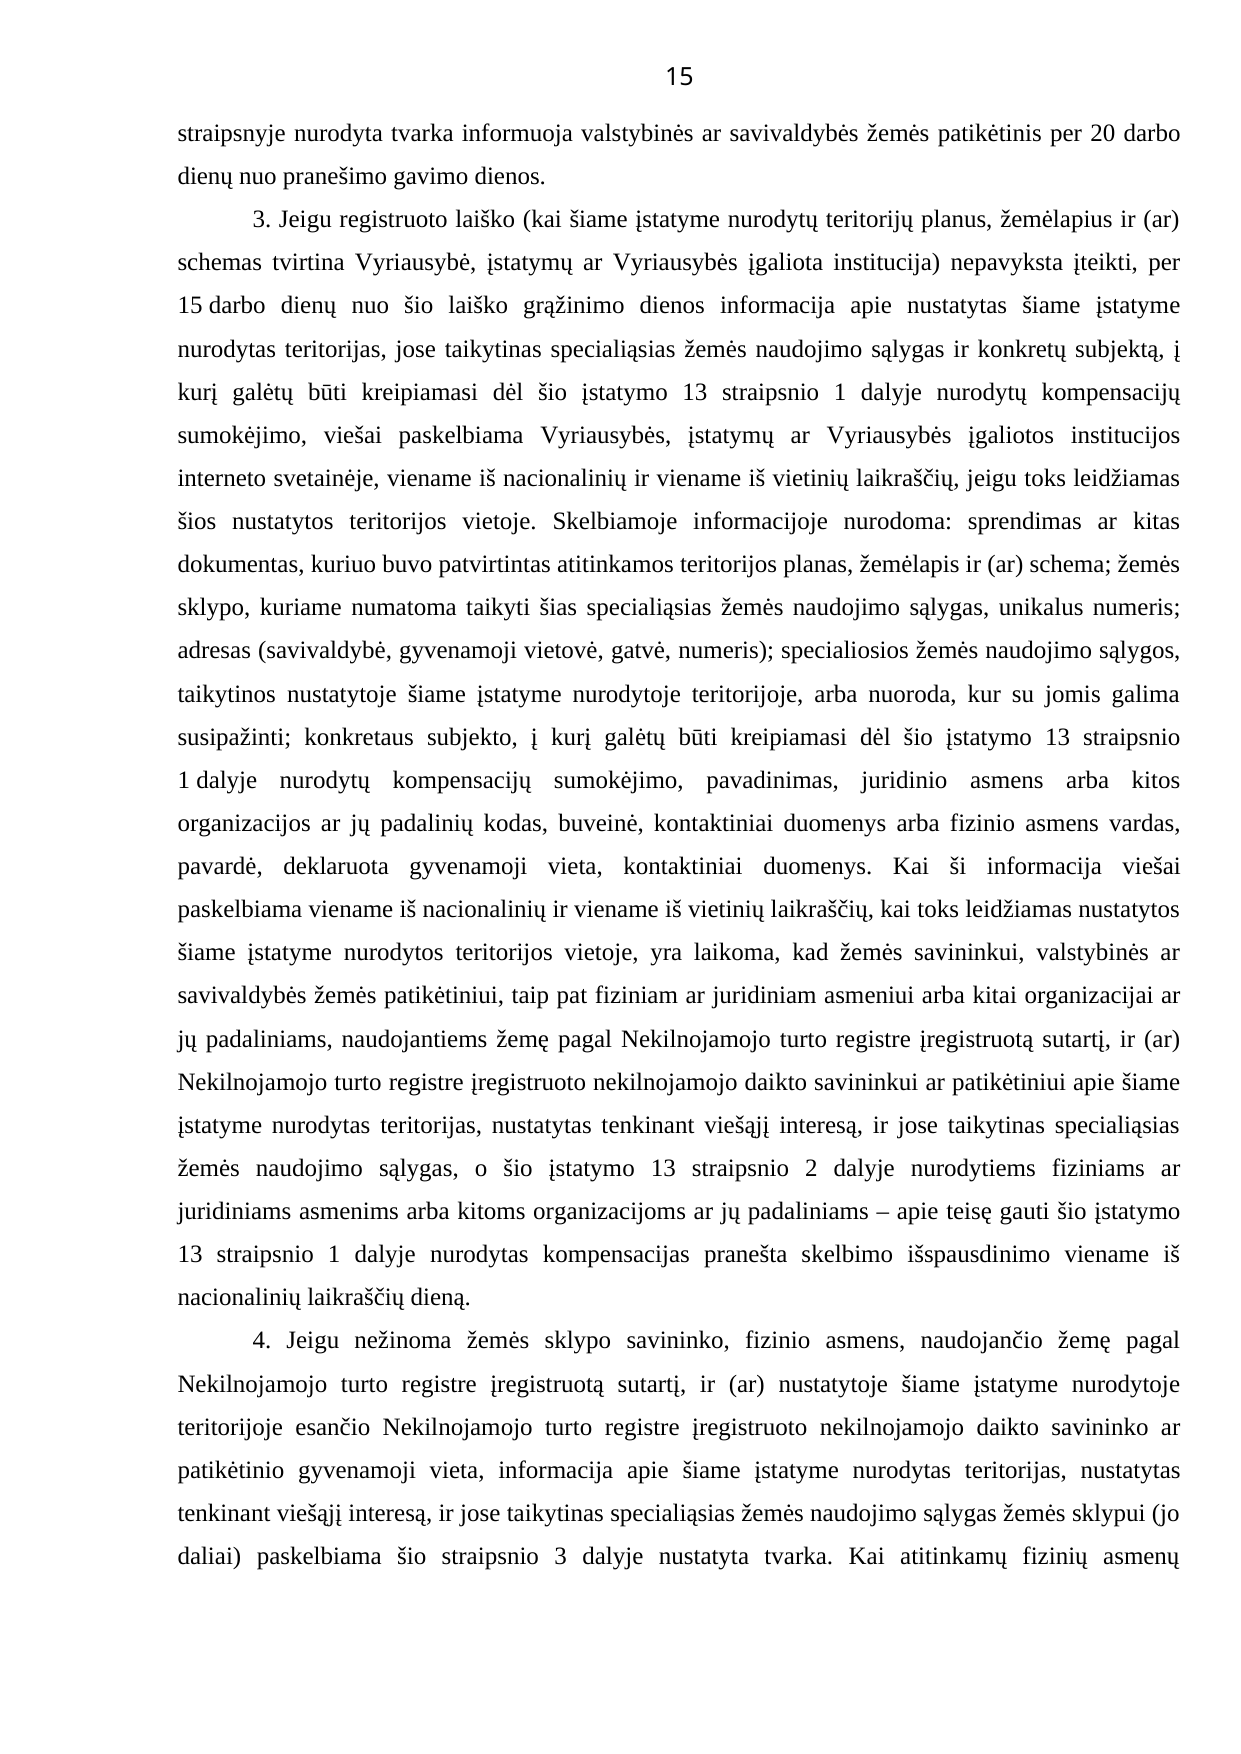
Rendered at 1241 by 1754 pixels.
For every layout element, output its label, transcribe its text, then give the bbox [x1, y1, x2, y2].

text 3. Jeigu registruoto laiško (kai šiame įstatyme nurodytų teritorijų planus, žemėlapius ir (ar) schemas tvirtina Vyriausybė, įstatymų ar Vyriausybės įgaliota institucija) nepavyksta įteikti, per 15 darbo dienų nuo šio laiško grąžinimo dienos informacija apie nustatytas šiame įstatyme nurodytas teritorijas, jose taikytinas specialiąsias žemės naudojimo sąlygas ir konkretų subjektą, į kurį galėtų būti kreipiamasi dėl šio įstatymo 13 straipsnio 1 dalyje nurodytų kompensacijų sumokėjimo, viešai paskelbiama Vyriausybės, įstatymų ar Vyriausybės įgaliotos institucijos interneto svetainėje, viename iš nacionalinių ir viename iš vietinių laikraščių, jeigu toks leidžiamas šios nustatytos teritorijos vietoje. Skelbiamoje informacijoje nurodoma: sprendimas ar kitas dokumentas, kuriuo buvo patvirtintas atitinkamos teritorijos planas, žemėlapis ir (ar) schema; žemės sklypo, kuriame numatoma taikyti šias specialiąsias žemės naudojimo sąlygas, unikalus numeris; adresas (savivaldybė, gyvenamoji vietovė, gatvė, numeris); specialiosios žemės naudojimo sąlygos, taikytinos nustatytoje šiame įstatyme nurodytoje teritorijoje, arba nuoroda, kur su jomis galima susipažinti; konkretaus subjekto, į kurį galėtų būti kreipiamasi dėl šio įstatymo 13 straipsnio 1 dalyje nurodytų kompensacijų sumokėjimo, pavadinimas, juridinio asmens arba kitos organizacijos ar jų padalinių kodas, buveinė, kontaktiniai duomenys arba fizinio asmens vardas, pavardė, deklaruota gyvenamoji vieta, kontaktiniai duomenys. Kai ši informacija viešai paskelbiama viename iš nacionalinių ir viename iš vietinių laikraščių, kai toks leidžiamas nustatytos šiame įstatyme nurodytos teritorijos vietoje, yra laikoma, kad žemės savininkui, valstybinės ar savivaldybės žemės patikėtiniui, taip pat fiziniam ar juridiniam asmeniui arba kitai organizacijai ar jų padaliniams, naudojantiems žemę pagal Nekilnojamojo turto registre įregistruotą sutartį, ir (ar) Nekilnojamojo turto registre įregistruoto nekilnojamojo daikto savininkui ar patikėtiniui apie šiame įstatyme nurodytas teritorijas, nustatytas tenkinant viešąjį interesą, ir jose taikytinas specialiąsias žemės naudojimo sąlygas, o šio įstatymo 13 straipsnio 2 dalyje nurodytiems fiziniams ar juridiniams asmenims arba kitoms organizacijoms ar jų padaliniams – apie teisę gauti šio įstatymo 13 straipsnio 1 dalyje nurodytas kompensacijas pranešta skelbimo išspausdinimo viename iš nacionalinių laikraščių dieną. [177, 204, 1181, 1311]
text straipsnyje nurodyta tvarka informuoja valstybinės ar savivaldybės žemės patikėtinis per 20 darbo dienų nuo pranešimo gavimo dienos. [177, 118, 1181, 190]
text 4. Jeigu nežinoma žemės sklypo savininko, fizinio asmens, naudojančio žemę pagal Nekilnojamojo turto registre įregistruotą sutartį, ir (ar) nustatytoje šiame įstatyme nurodytoje teritorijoje esančio Nekilnojamojo turto registre įregistruoto nekilnojamojo daikto savininko ar patikėtinio gyvenamoji vieta, informacija apie šiame įstatyme nurodytas teritorijas, nustatytas tenkinant viešąjį interesą, ir jose taikytinas specialiąsias žemės naudojimo sąlygas žemės sklypui (jo daliai) paskelbiama šio straipsnio 3 dalyje nustatyta tvarka. Kai atitinkamų fizinių asmenų [177, 1326, 1181, 1570]
